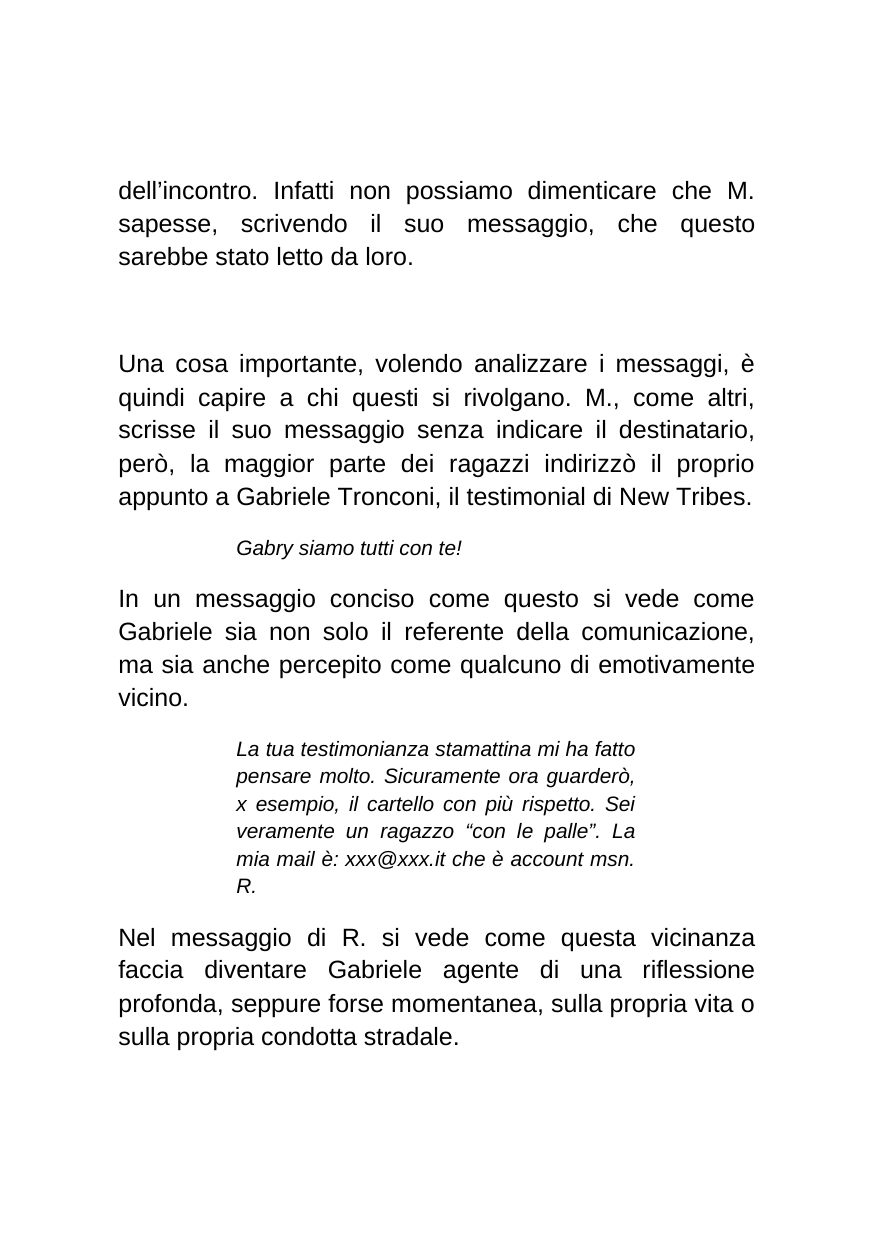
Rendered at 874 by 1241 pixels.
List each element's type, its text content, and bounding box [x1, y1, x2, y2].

text Una cosa importante, volendo analizzare i messaggi, è quindi capire a chi questi si rivolgano. M., come altri, scrisse il suo messaggio senza indicare il destinatario, però, la maggior parte dei ragazzi indirizzò il proprio appunto a Gabriele Tronconi, il testimonial di New Tribes. [118, 349, 756, 510]
text Gabry siamo tutti con te! [236, 535, 756, 559]
text dell’incontro. Infatti non possiamo dimenticare che M. sapesse, scrivendo il suo messaggio, che questo sarebbe stato letto da loro. [118, 176, 756, 271]
text La tua testimonianza stamattina mi ha fatto pensare molto. Sicuramente ora guarderò, x esempio, il cartello con più rispetto. Sei veramente un ragazzo “con le palle”. La mia mail è: xxx@xxx.it che è account msn. R. [236, 737, 638, 898]
text Nel messaggio di R. si vede come questa vicinanza faccia diventare Gabriele agente di una riflessione profonda, seppure forse momentanea, sulla propria vita o sulla propria condotta stradale. [118, 922, 756, 1050]
text In un messaggio conciso come questo si vede come Gabriele sia non solo il referente della comunicazione, ma sia anche percepito come qualcuno di emotivamente vicino. [118, 584, 756, 712]
